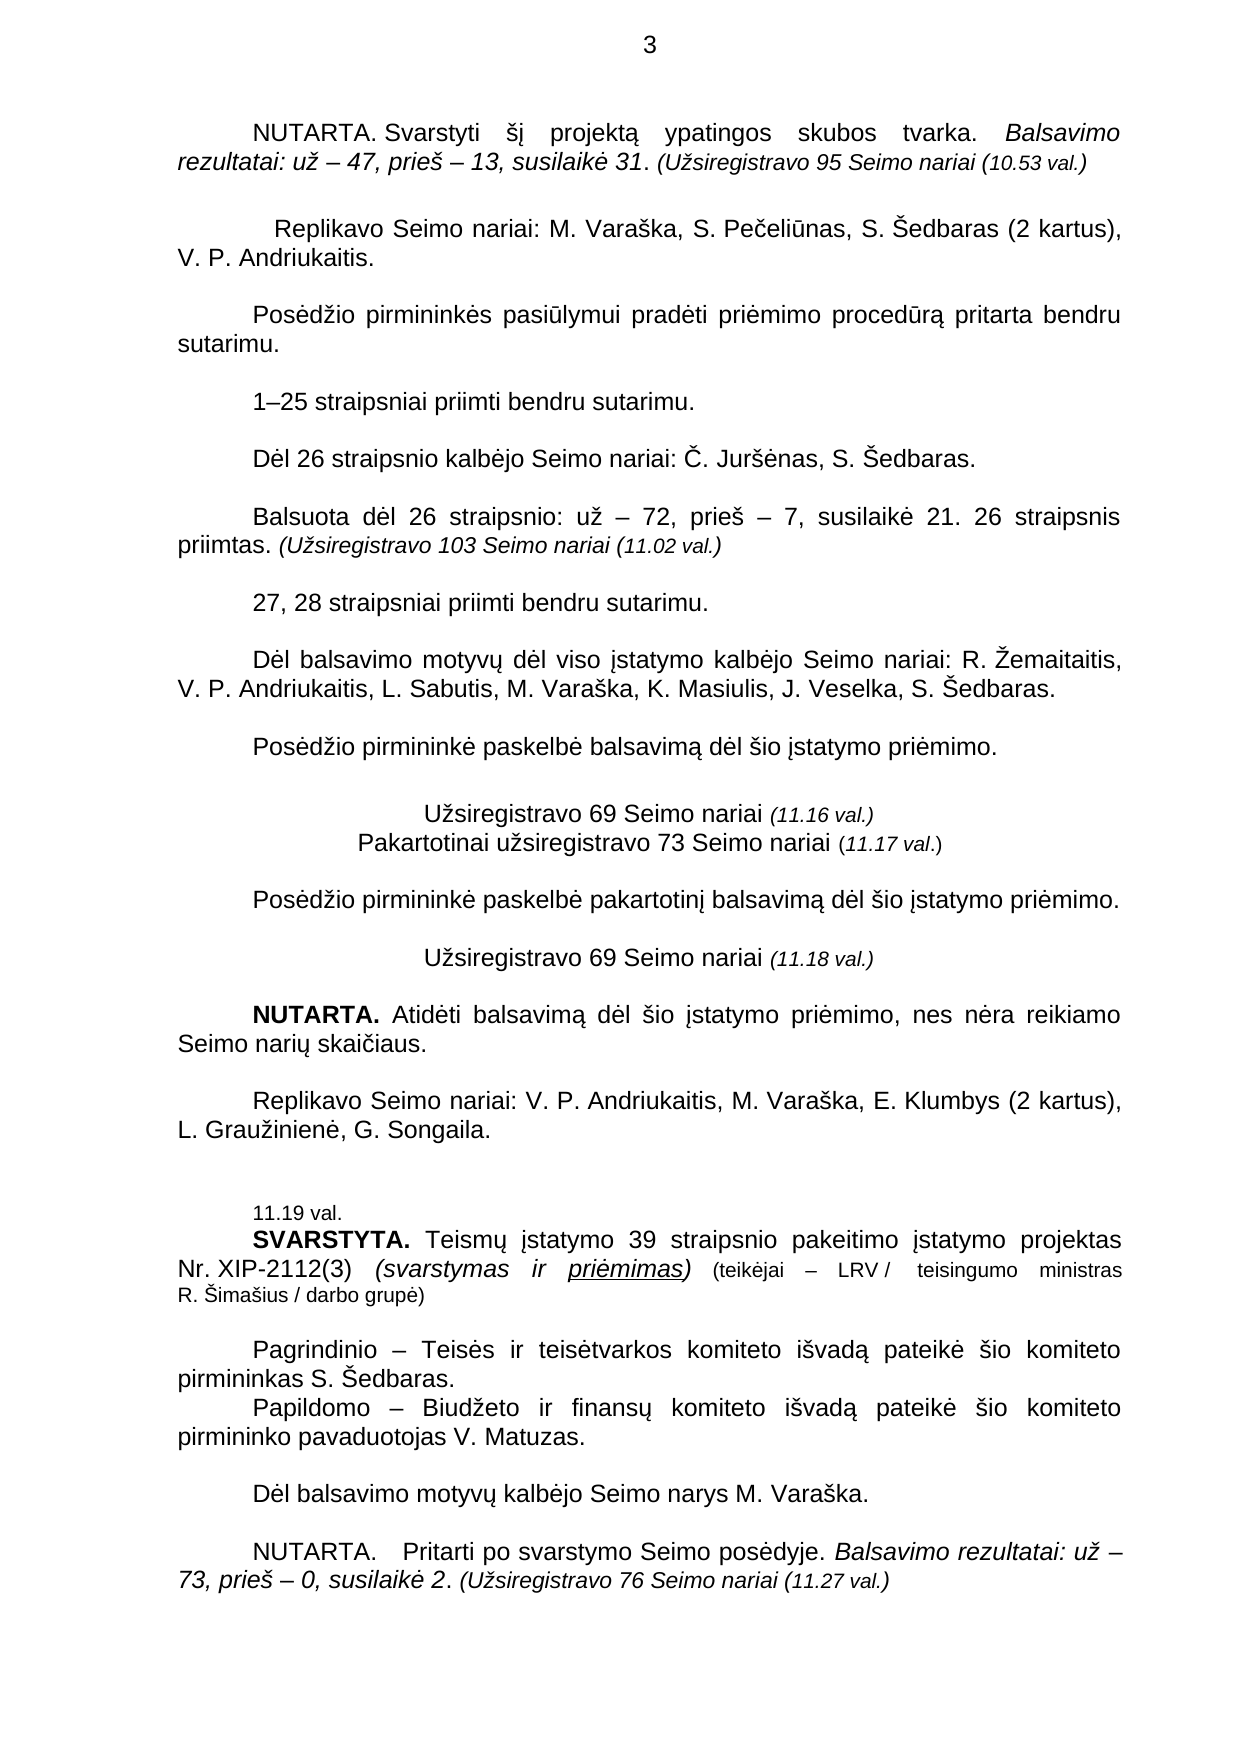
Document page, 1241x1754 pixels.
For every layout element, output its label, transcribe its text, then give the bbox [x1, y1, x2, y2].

text Užsiregistravo 69 Seimo nariai (11.16 val.) [177, 799, 1122, 827]
text Pagrindinio – Teisės ir teisėtvarkos komiteto išvadą pateikė šio komiteto pirmininkas S. Šedbaras. [177, 1335, 1122, 1393]
text Replikavo Seimo nariai: M. Varaška, S. Pečeliūnas, S. Šedbaras (2 kartus), V. P. Andriukaitis. [177, 214, 1122, 272]
text Dėl 26 straipsnio kalbėjo Seimo nariai: Č. Juršėnas, S. Šedbaras. [177, 444, 1122, 473]
text Posėdžio pirmininkė paskelbė pakartotinį balsavimą dėl šio įstatymo priėmimo. [177, 885, 1122, 914]
text Balsuota dėl 26 straipsnio: už – 72, prieš – 7, susilaikė 21. 26 straipsnis priimtas. (Užsiregistravo 103 Seimo nariai (11.02 val.) [177, 502, 1122, 559]
text Replikavo Seimo nariai: V. P. Andriukaitis, M. Varaška, E. Klumbys (2 kartus), L. Graužinienė, G. Songaila. [177, 1086, 1122, 1144]
text NUTARTA. Svarstyti šį projektą ypatingos skubos tvarka. Balsavimo rezultatai: už – 47, prieš – 13, susilaikė 31. (Užsiregistravo 95 Seimo nariai (10.53 val.) [177, 118, 1122, 176]
text 1–25 straipsniai priimti bendru sutarimu. [177, 387, 1122, 415]
text Posėdžio pirmininkės pasiūlymui pradėti priėmimo procedūrą pritarta bendru sutarimu. [177, 300, 1122, 358]
text Posėdžio pirmininkė paskelbė balsavimą dėl šio įstatymo priėmimo. [177, 732, 1122, 760]
text Dėl balsavimo motyvų dėl viso įstatymo kalbėjo Seimo nariai: R. Žemaitaitis, V. P. Andriukaitis, L. Sabutis, M. Varaška, K. Masiulis, J. Veselka, S. Šedbaras. [177, 645, 1122, 703]
text Užsiregistravo 69 Seimo nariai (11.18 val.) [177, 942, 1122, 971]
text NUTARTA. Atidėti balsavimą dėl šio įstatymo priėmimo, nes nėra reikiamo Seimo narių skaičiaus. [177, 1000, 1122, 1057]
text SVARSTYTA. Teismų įstatymo 39 straipsnio pakeitimo įstatymo projektas Nr. XIP-2112(3) (svarstymas ir priėmimas) (teikėjai – LRV / teisingumo ministras R. Šimašius / darbo grupė) [177, 1225, 1122, 1307]
text Dėl balsavimo motyvų kalbėjo Seimo narys M. Varaška. [177, 1479, 1122, 1508]
text 27, 28 straipsniai priimti bendru sutarimu. [177, 588, 1122, 617]
text NUTARTA. Pritarti po svarstymo Seimo posėdyje. Balsavimo rezultatai: už – 73, prieš – 0, susilaikė 2. (Užsiregistravo 76 Seimo nariai (11.27 val.) [177, 1537, 1122, 1594]
text Papildomo – Biudžeto ir finansų komiteto išvadą pateikė šio komiteto pirmininko pavaduotojas V. Matuzas. [177, 1393, 1122, 1450]
text 11.19 val. [177, 1201, 1122, 1225]
text Pakartotinai užsiregistravo 73 Seimo nariai (11.17 val.) [177, 827, 1122, 856]
